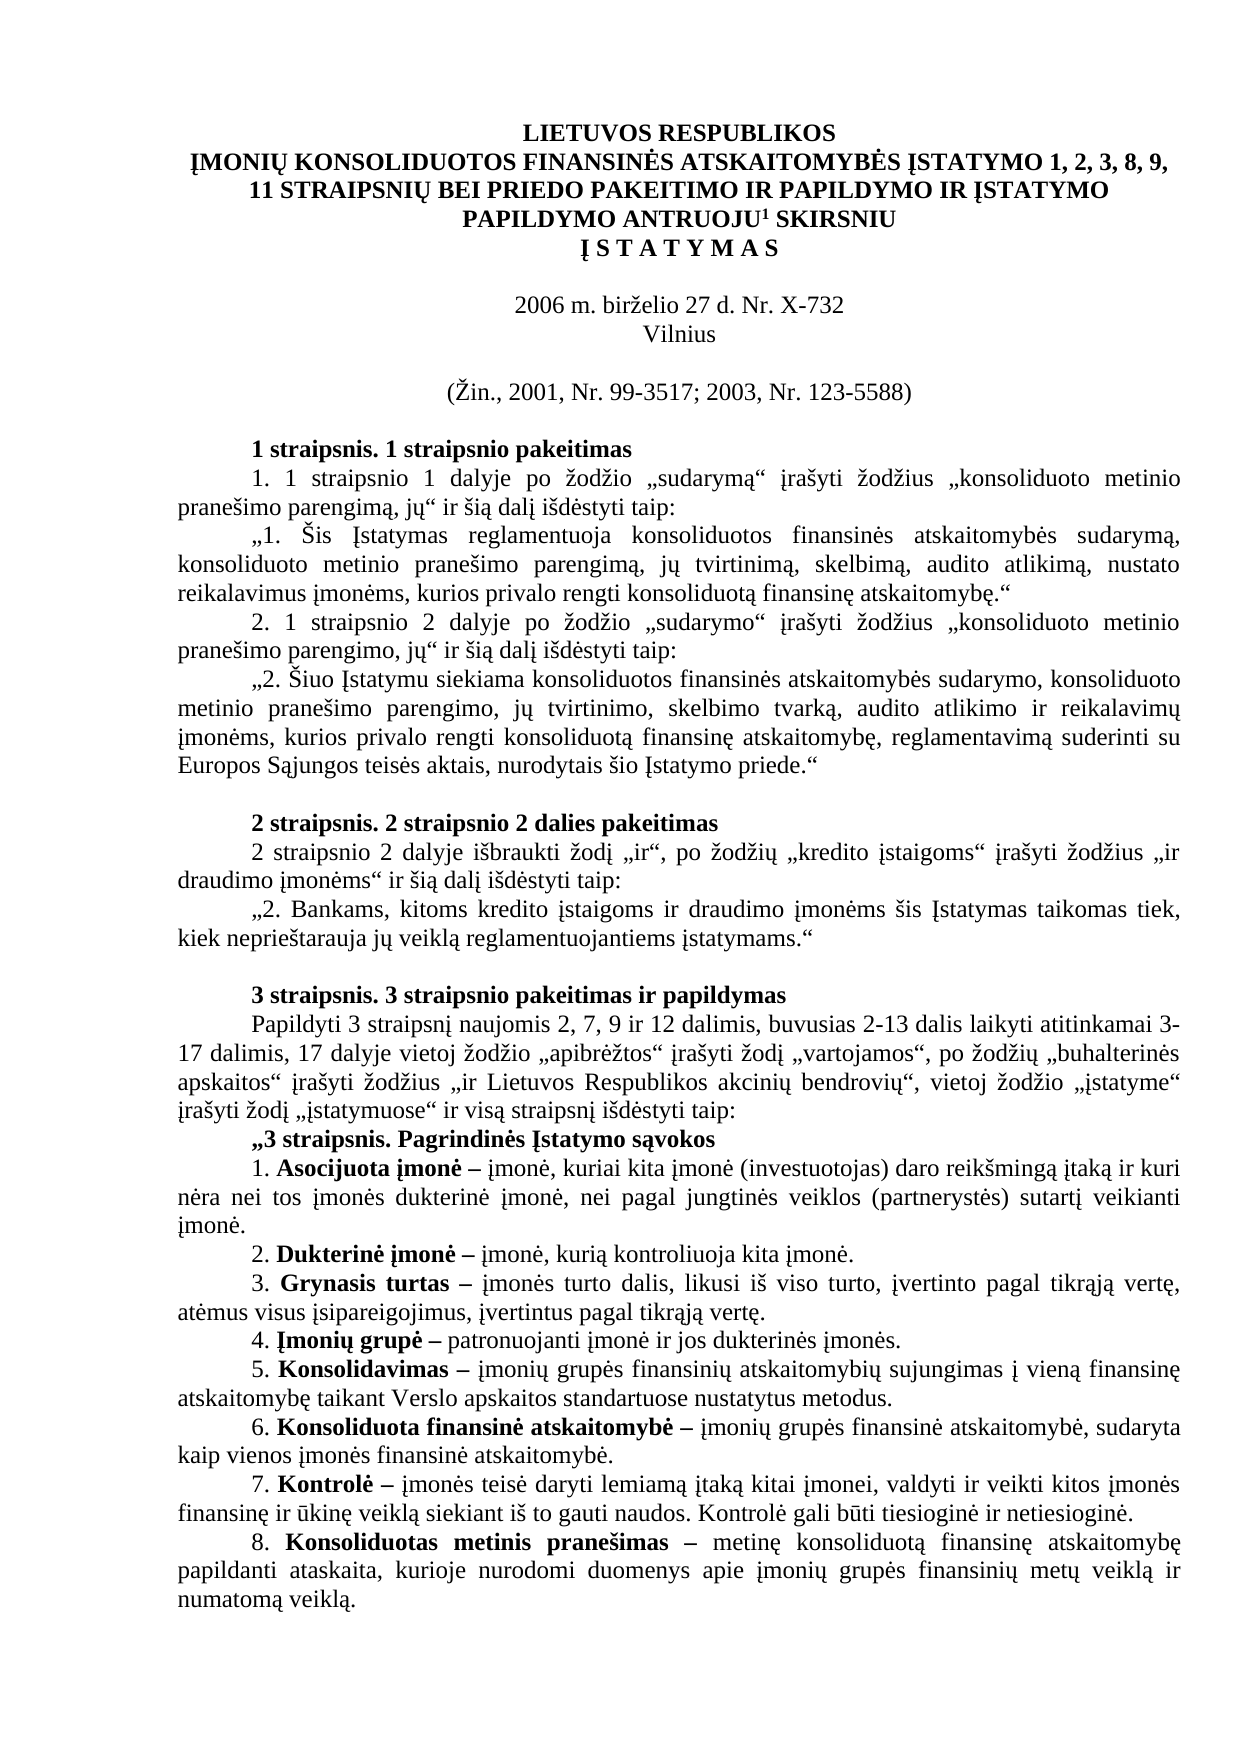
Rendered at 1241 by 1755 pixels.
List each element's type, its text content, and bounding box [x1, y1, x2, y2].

text 8. Konsoliduotas metinis pranešimas – metinę konsoliduotą finansinę atskaitomybę papildanti ataskaita, kurioje nurodomi duomenys apie įmonių grupės finansinių metų veiklą ir numatomą veiklą. [177, 1527, 1181, 1613]
text Į S T A T Y M A S [177, 233, 1181, 262]
text 1. Asocijuota įmonė – įmonė, kuriai kita įmonė (investuotojas) daro reikšmingą įtaką ir kuri nėra nei tos įmonės dukterinė įmonė, nei pagal jungtinės veiklos (partnerystės) sutartį veikianti įmonė. [177, 1153, 1181, 1239]
text 3. Grynasis turtas – įmonės turto dalis, likusi iš viso turto, įvertinto pagal tikrąją vertę, atėmus visus įsipareigojimus, įvertintus pagal tikrąją vertę. [177, 1268, 1181, 1326]
text 2 straipsnis. 2 straipsnio 2 dalies pakeitimas [177, 808, 1181, 837]
text „1. Šis Įstatymas reglamentuoja konsoliduotos finansinės atskaitomybės sudarymą, konsoliduoto metinio pranešimo parengimą, jų tvirtinimą, skelbimą, audito atlikimą, nustato reikalavimus įmonėms, kurios privalo rengti konsoliduotą finansinę atskaitomybę.“ [177, 521, 1181, 607]
text 6. Konsoliduota finansinė atskaitomybė – įmonių grupės finansinė atskaitomybė, sudaryta kaip vienos įmonės finansinė atskaitomybė. [177, 1412, 1181, 1469]
text „3 straipsnis. Pagrindinės Įstatymo sąvokos [177, 1124, 1181, 1153]
text 2 straipsnio 2 dalyje išbraukti žodį „ir“, po žodžių „kredito įstaigoms“ įrašyti žodžius „ir draudimo įmonėms“ ir šią dalį išdėstyti taip: [177, 837, 1181, 894]
text 2. 1 straipsnio 2 dalyje po žodžio „sudarymo“ įrašyti žodžius „konsoliduoto metinio pranešimo parengimo, jų“ ir šią dalį išdėstyti taip: [177, 607, 1181, 664]
text 2006 m. birželio 27 d. Nr. X-732 [177, 291, 1181, 319]
text 7. Kontrolė – įmonės teisė daryti lemiamą įtaką kitai įmonei, valdyti ir veikti kitos įmonės finansinę ir ūkinę veiklą siekiant iš to gauti naudos. Kontrolė gali būti tiesioginė ir netiesioginė. [177, 1469, 1181, 1527]
text 2. Dukterinė įmonė – įmonė, kurią kontroliuoja kita įmonė. [177, 1239, 1181, 1268]
text 1 straipsnis. 1 straipsnio pakeitimas [177, 434, 1181, 463]
text „2. Šiuo Įstatymu siekiama konsoliduotos finansinės atskaitomybės sudarymo, konsoliduoto metinio pranešimo parengimo, jų tvirtinimo, skelbimo tvarką, audito atlikimo ir reikalavimų įmonėms, kurios privalo rengti konsoliduotą finansinę atskaitomybę, reglamentavimą suderinti su Europos Sąjungos teisės aktais, nurodytais šio Įstatymo priede.“ [177, 664, 1181, 779]
text 5. Konsolidavimas – įmonių grupės finansinių atskaitomybių sujungimas į vieną finansinę atskaitomybę taikant Verslo apskaitos standartuose nustatytus metodus. [177, 1354, 1181, 1412]
text Papildyti 3 straipsnį naujomis 2, 7, 9 ir 12 dalimis, buvusias 2-13 dalis laikyti atitinkamai 3-17 dalimis, 17 dalyje vietoj žodžio „apibrėžtos“ įrašyti žodį „vartojamos“, po žodžių „buhalterinės apskaitos“ įrašyti žodžius „ir Lietuvos Respublikos akcinių bendrovių“, vietoj žodžio „įstatyme“ įrašyti žodį „įstatymuose“ ir visą straipsnį išdėstyti taip: [177, 1009, 1181, 1124]
text 4. Įmonių grupė – patronuojanti įmonė ir jos dukterinės įmonės. [177, 1326, 1181, 1354]
text (Žin., 2001, Nr. 99-3517; 2003, Nr. 123-5588) [177, 377, 1181, 406]
text Vilnius [177, 319, 1181, 348]
text LIETUVOS RESPUBLIKOS [177, 118, 1181, 147]
text 1. 1 straipsnio 1 dalyje po žodžio „sudarymą“ įrašyti žodžius „konsoliduoto metinio pranešimo parengimą, jų“ ir šią dalį išdėstyti taip: [177, 463, 1181, 521]
text „2. Bankams, kitoms kredito įstaigoms ir draudimo įmonėms šis Įstatymas taikomas tiek, kiek neprieštarauja jų veiklą reglamentuojantiems įstatymams.“ [177, 894, 1181, 952]
text 3 straipsnis. 3 straipsnio pakeitimas ir papildymas [177, 981, 1181, 1009]
text ĮMONIŲ KONSOLIDUOTOS FINANSINĖS ATSKAITOMYBĖS ĮSTATYMO 1, 2, 3, 8, 9, 11 STRAIPSNIŲ BEI PRIEDO PAKEITIMO IR PAPILDYMO IR ĮSTATYMO PAPILDYMO ANTRUOJU1 SKIRSNIU [177, 147, 1181, 233]
